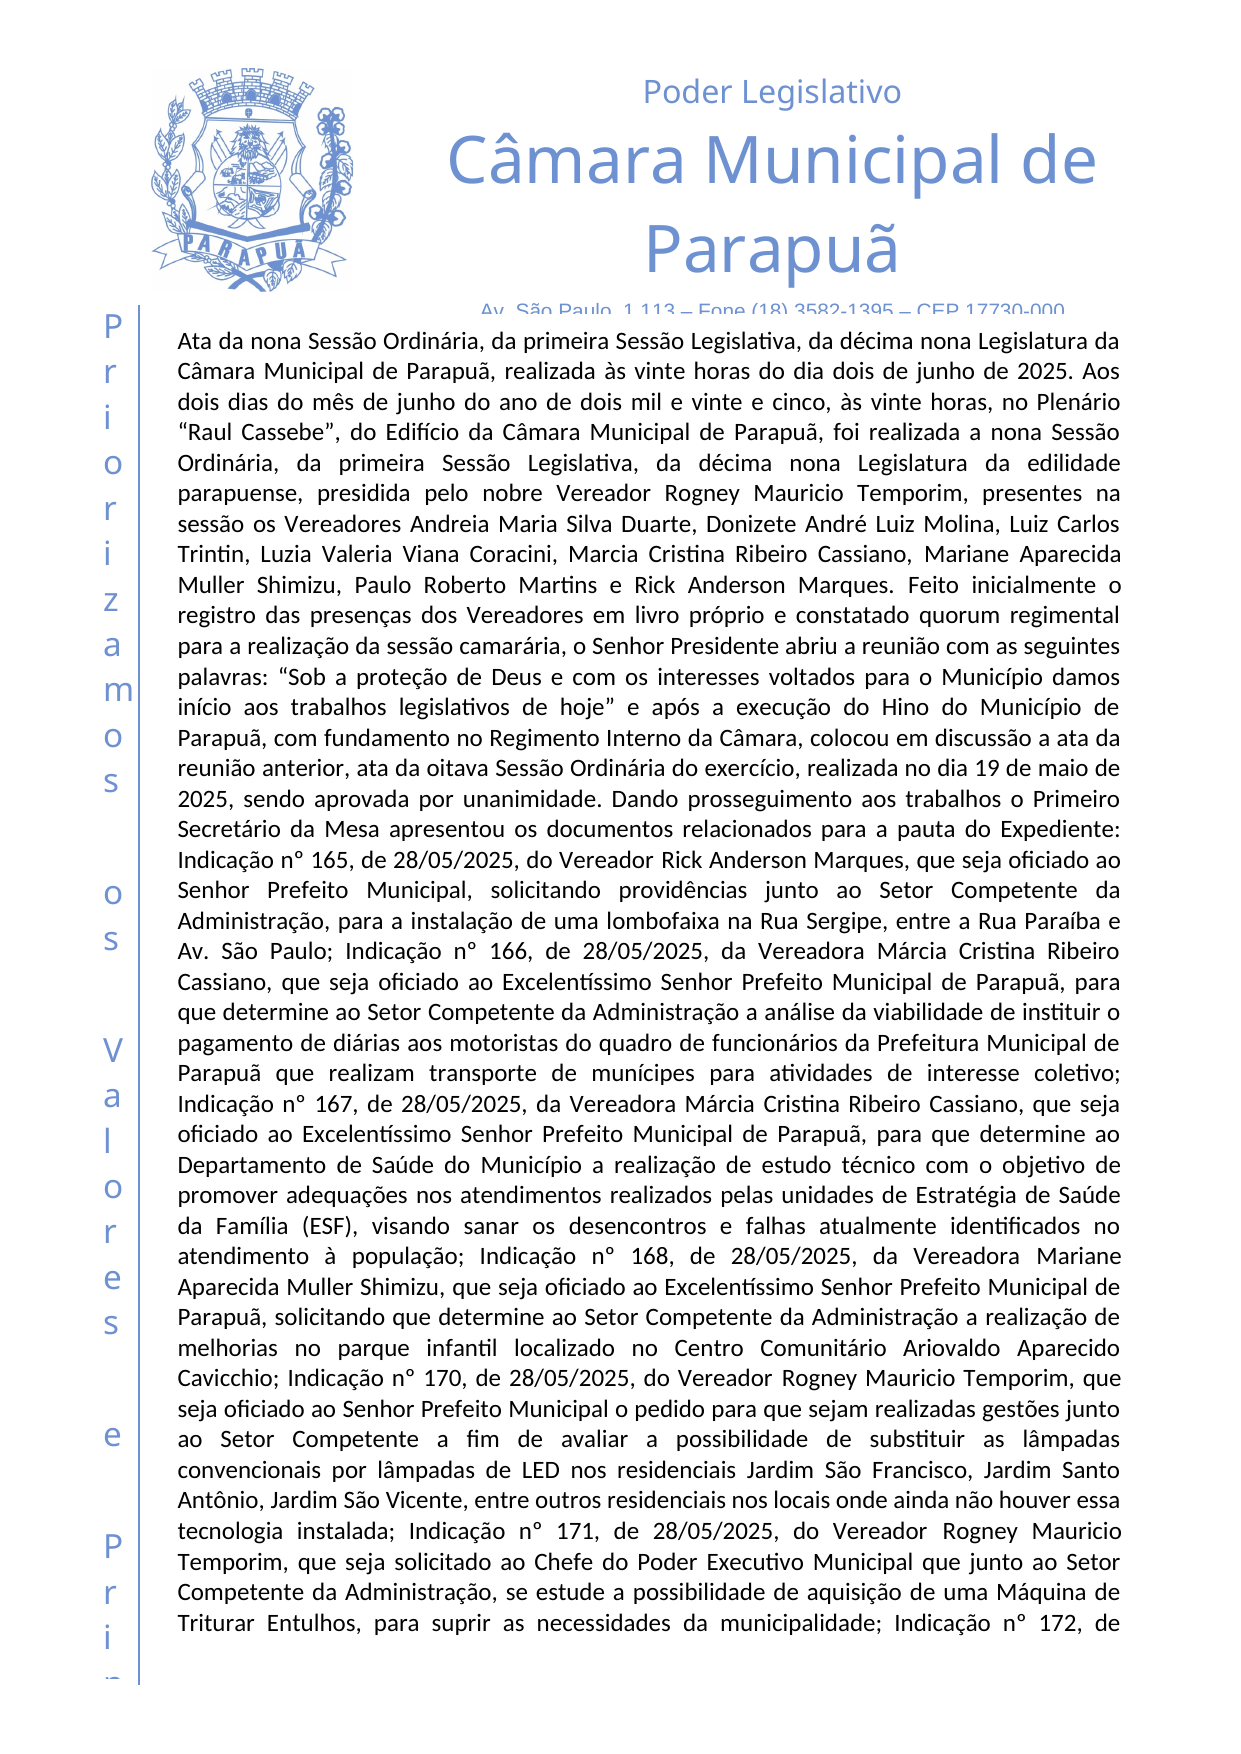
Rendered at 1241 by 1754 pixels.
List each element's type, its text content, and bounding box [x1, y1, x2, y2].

picture [151, 68, 354, 292]
text Ata da nona Sessão Ordinária, da primeira Sessão Legislativa, da décima nona Legislatura da Câmara Municipal de Parapuã, realizada às vinte horas do dia dois de junho de 2025. Aos dois dias do mês de junho do ano de dois mil e vinte e cinco, às vinte horas, no Plenário “Raul Cassebe”, do Edifício da Câmara Municipal de Parapuã, foi realizada a nona Sessão Ordinária, da primeira Sessão Legislativa, da décima nona Legislatura da edilidade parapuense, presidida pelo nobre Vereador Rogney Mauricio Temporim, presentes na sessão os Vereadores Andreia Maria Silva Duarte, Donizete André Luiz Molina, Luiz Carlos Trintin, Luzia Valeria Viana Coracini, Marcia Cristina Ribeiro Cassiano, Mariane Aparecida Muller Shimizu, Paulo Roberto Martins e Rick Anderson Marques. Feito inicialmente o registro das presenças dos Vereadores em livro próprio e constatado quorum regimental para a realização da sessão camarária, o Senhor Presidente abriu a reunião com as seguintes palavras: “Sob a proteção de Deus e com os interesses voltados para o Município damos início aos trabalhos legislativos de hoje” e após a execução do Hino do Município de Parapuã, com fundamento no Regimento Interno da Câmara, colocou em discussão a ata da reunião anterior, ata da oitava Sessão Ordinária do exercício, realizada no dia 19 de maio de 2025, sendo aprovada por unanimidade. Dando prosseguimento aos trabalhos o Primeiro Secretário da Mesa apresentou os documentos relacionados para a pauta do Expediente: Indicação nº 165, de 28/05/2025, do Vereador Rick Anderson Marques, que seja oficiado ao Senhor Prefeito Municipal, solicitando providências junto ao Setor Competente da Administração, para a instalação de uma lombofaixa na Rua Sergipe, entre a Rua Paraíba e Av. São Paulo; Indicação nº 166, de 28/05/2025, da Vereadora Márcia Cristina Ribeiro Cassiano, que seja oficiado ao Excelentíssimo Senhor Prefeito Municipal de Parapuã, para que determine ao Setor Competente da Administração a análise da viabilidade de instituir o pagamento de diárias aos motoristas do quadro de funcionários da Prefeitura Municipal de Parapuã que realizam transporte de munícipes para atividades de interesse coletivo; Indicação nº 167, de 28/05/2025, da Vereadora Márcia Cristina Ribeiro Cassiano, que seja oficiado ao Excelentíssimo Senhor Prefeito Municipal de Parapuã, para que determine ao Departamento de Saúde do Município a realização de estudo técnico com o objetivo de promover adequações nos atendimentos realizados pelas unidades de Estratégia de Saúde da Família (ESF), visando sanar os desencontros e falhas atualmente identificados no atendimento à população; Indicação nº 168, de 28/05/2025, da Vereadora Mariane Aparecida Muller Shimizu, que seja oficiado ao Excelentíssimo Senhor Prefeito Municipal de Parapuã, solicitando que determine ao Setor Competente da Administração a realização de melhorias no parque infantil localizado no Centro Comunitário Ariovaldo Aparecido Cavicchio; Indicação nº 170, de 28/05/2025, do Vereador Rogney Mauricio Temporim, que seja oficiado ao Senhor Prefeito Municipal o pedido para que sejam realizadas gestões junto ao Setor Competente a fim de avaliar a possibilidade de substituir as lâmpadas convencionais por lâmpadas de LED nos residenciais Jardim São Francisco, Jardim Santo Antônio, Jardim São Vicente, entre outros residenciais nos locais onde ainda não houver essa tecnologia instalada; Indicação nº 171, de 28/05/2025, do Vereador Rogney Mauricio Temporim, que seja solicitado ao Chefe do Poder Executivo Municipal que junto ao Setor Competente da Administração, se estude a possibilidade de aquisição de uma Máquina de Triturar Entulhos, para suprir as necessidades da municipalidade; Indicação nº 172, de [177, 325, 1122, 1637]
